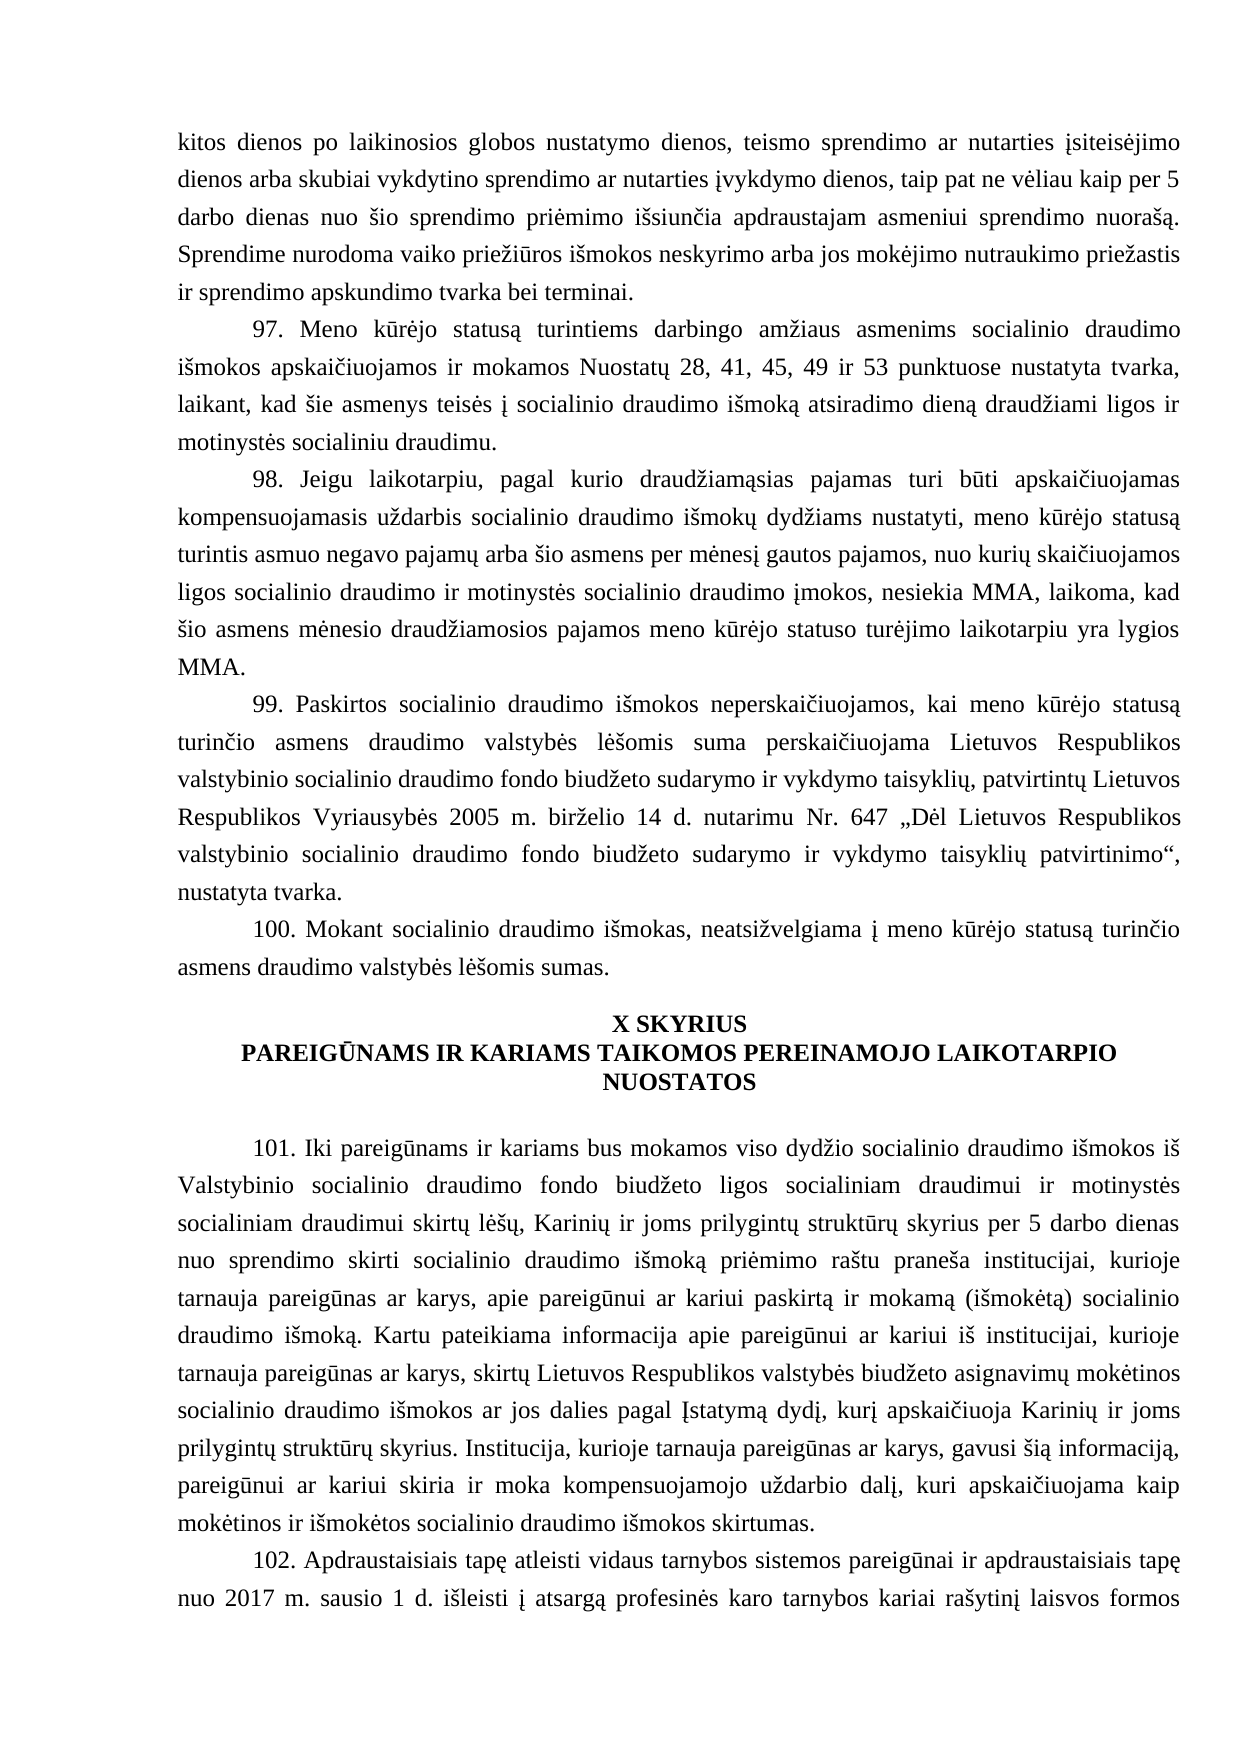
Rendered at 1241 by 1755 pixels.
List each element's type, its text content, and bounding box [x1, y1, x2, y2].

text 101. Iki pareigūnams ir kariams bus mokamos viso dydžio socialinio draudimo išmokos iš Valstybinio socialinio draudimo fondo biudžeto ligos socialiniam draudimui ir motinystės socialiniam draudimui skirtų lėšų, Karinių ir joms prilygintų struktūrų skyrius per 5 darbo dienas nuo sprendimo skirti socialinio draudimo išmoką priėmimo raštu praneša institucijai, kurioje tarnauja pareigūnas ar karys, apie pareigūnui ar kariui paskirtą ir mokamą (išmokėtą) socialinio draudimo išmoką. Kartu pateikiama informacija apie pareigūnui ar kariui iš institucijai, kurioje tarnauja pareigūnas ar karys, skirtų Lietuvos Respublikos valstybės biudžeto asignavimų mokėtinos socialinio draudimo išmokos ar jos dalies pagal Įstatymą dydį, kurį apskaičiuoja Karinių ir joms prilygintų struktūrų skyrius. Institucija, kurioje tarnauja pareigūnas ar karys, gavusi šią informaciją, pareigūnui ar kariui skiria ir moka kompensuojamojo uždarbio dalį, kuri apskaičiuojama kaip mokėtinos ir išmokėtos socialinio draudimo išmokos skirtumas. [177, 1124, 1181, 1537]
text 99. Paskirtos socialinio draudimo išmokos neperskaičiuojamos, kai meno kūrėjo statusą turinčio asmens draudimo valstybės lėšomis suma perskaičiuojama Lietuvos Respublikos valstybinio socialinio draudimo fondo biudžeto sudarymo ir vykdymo taisyklių, patvirtintų Lietuvos Respublikos Vyriausybės 2005 m. birželio 14 d. nutarimu Nr. 647 „Dėl Lietuvos Respublikos valstybinio socialinio draudimo fondo biudžeto sudarymo ir vykdymo taisyklių patvirtinimo“, nustatyta tvarka. [177, 681, 1181, 906]
text PAREIGŪNAMS IR KARIAMS TAIKOMOS PEREINAMOJO LAIKOTARPIO NUOSTATOS [177, 1038, 1181, 1096]
text 97. Meno kūrėjo statusą turintiems darbingo amžiaus asmenims socialinio draudimo išmokos apskaičiuojamos ir mokamos Nuostatų 28, 41, 45, 49 ir 53 punktuose nustatyta tvarka, laikant, kad šie asmenys teisės į socialinio draudimo išmoką atsiradimo dieną draudžiami ligos ir motinystės socialiniu draudimu. [177, 306, 1181, 456]
text X SKYRIUS [177, 1009, 1181, 1038]
text 102. Apdraustaisiais tapę atleisti vidaus tarnybos sistemos pareigūnai ir apdraustaisiais tapę nuo 2017 m. sausio 1 d. išleisti į atsargą profesinės karo tarnybos kariai rašytinį laisvos formos [177, 1537, 1181, 1612]
text 100. Mokant socialinio draudimo išmokas, neatsižvelgiama į meno kūrėjo statusą turinčio asmens draudimo valstybės lėšomis sumas. [177, 906, 1181, 981]
text 98. Jeigu laikotarpiu, pagal kurio draudžiamąsias pajamas turi būti apskaičiuojamas kompensuojamasis uždarbis socialinio draudimo išmokų dydžiams nustatyti, meno kūrėjo statusą turintis asmuo negavo pajamų arba šio asmens per mėnesį gautos pajamos, nuo kurių skaičiuojamos ligos socialinio draudimo ir motinystės socialinio draudimo įmokos, nesiekia MMA, laikoma, kad šio asmens mėnesio draudžiamosios pajamos meno kūrėjo statuso turėjimo laikotarpiu yra lygios MMA. [177, 456, 1181, 681]
text kitos dienos po laikinosios globos nustatymo dienos, teismo sprendimo ar nutarties įsiteisėjimo dienos arba skubiai vykdytino sprendimo ar nutarties įvykdymo dienos, taip pat ne vėliau kaip per 5 darbo dienas nuo šio sprendimo priėmimo išsiunčia apdraustajam asmeniui sprendimo nuorašą. Sprendime nurodoma vaiko priežiūros išmokos neskyrimo arba jos mokėjimo nutraukimo priežastis ir sprendimo apskundimo tvarka bei terminai. [177, 118, 1181, 306]
